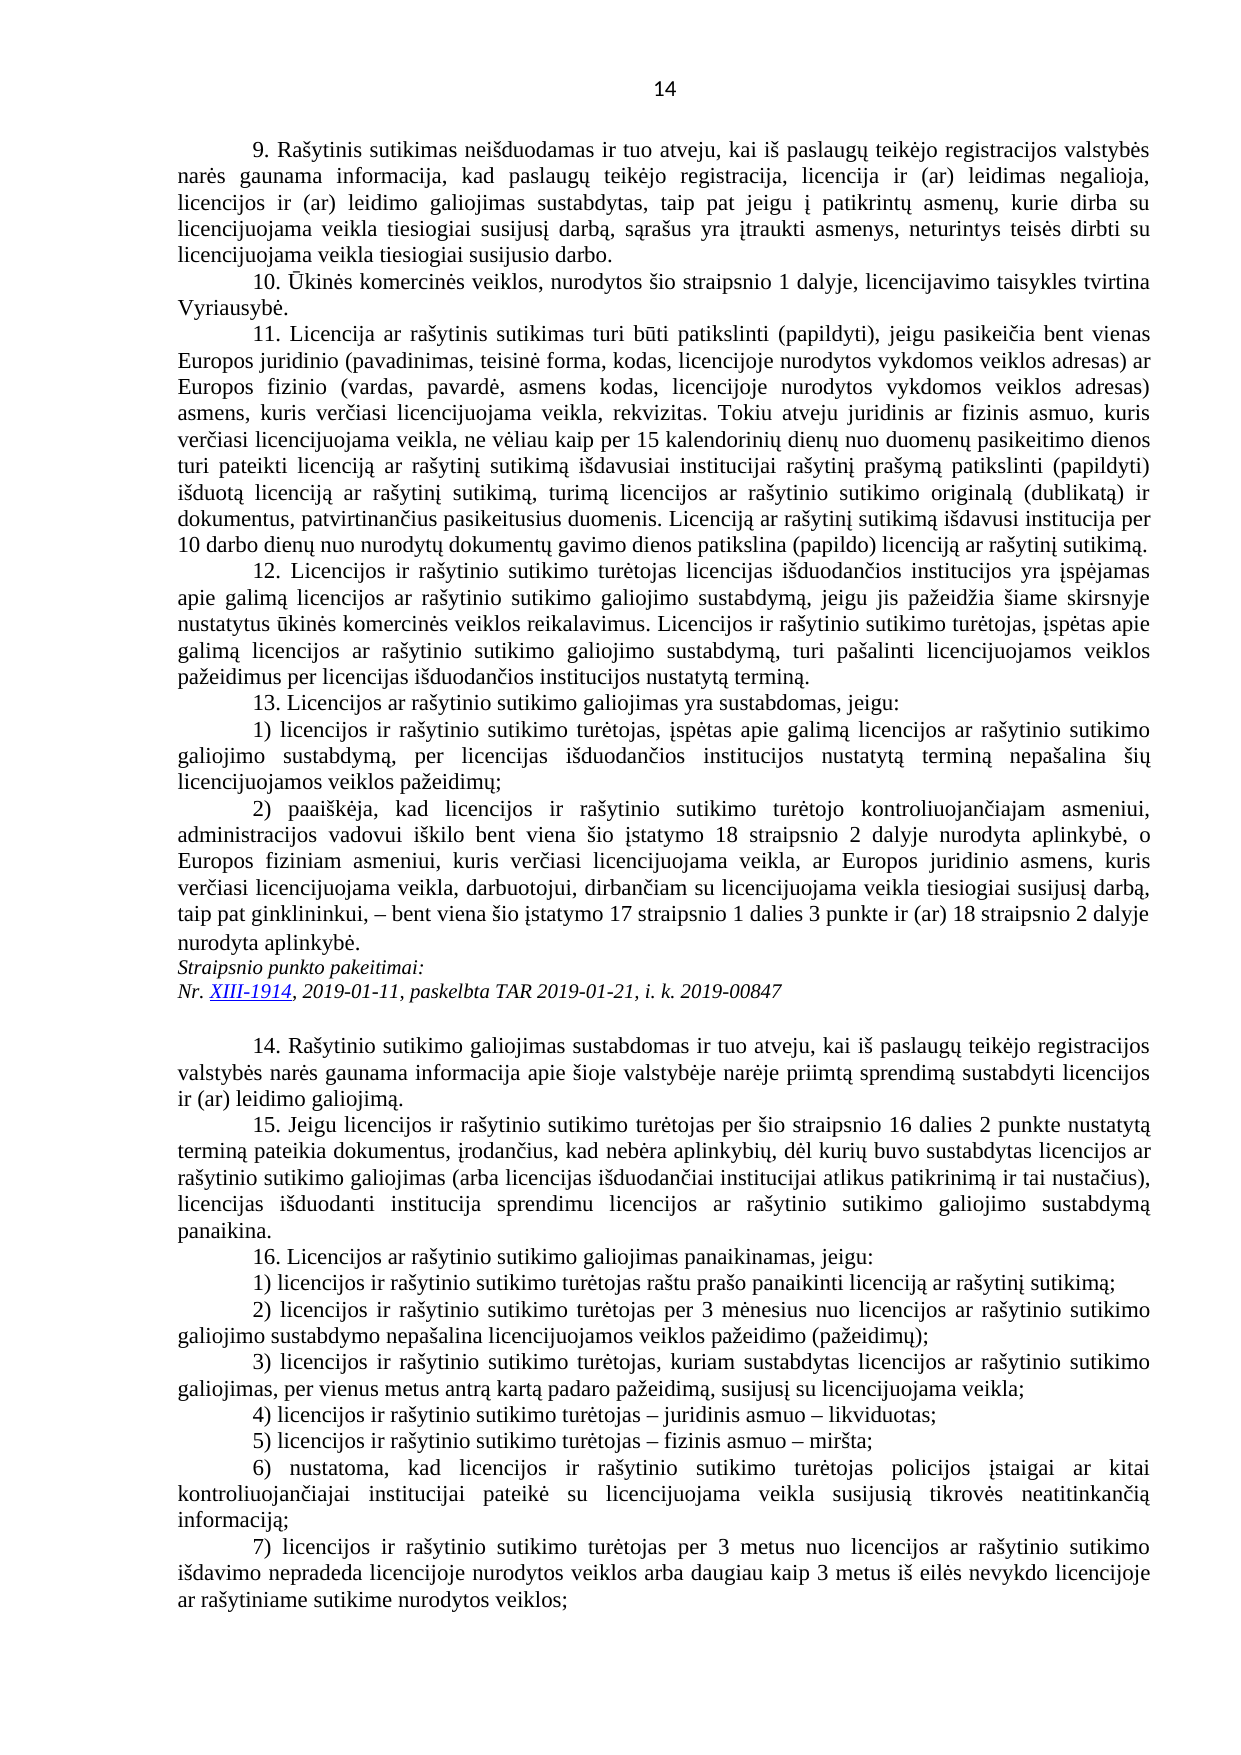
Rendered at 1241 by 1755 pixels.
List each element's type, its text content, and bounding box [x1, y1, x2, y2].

text 1) licencijos ir rašytinio sutikimo turėtojas, įspėtas apie galimą licencijos ar rašytinio sutikimo galiojimo sustabdymą, per licencijas išduodančios institucijos nustatytą terminą nepašalina šių licencijuojamos veiklos pažeidimų; [177, 716, 1152, 795]
text 16. Licencijos ar rašytinio sutikimo galiojimas panaikinamas, jeigu: [177, 1243, 1152, 1269]
text 14. Rašytinio sutikimo galiojimas sustabdomas ir tuo atveju, kai iš paslaugų teikėjo registracijos valstybės narės gaunama informacija apie šioje valstybėje narėje priimtą sprendimą sustabdyti licencijos ir (ar) leidimo galiojimą. [177, 1032, 1152, 1111]
text 4) licencijos ir rašytinio sutikimo turėtojas – juridinis asmuo – likviduotas; [177, 1401, 1152, 1427]
text 15. Jeigu licencijos ir rašytinio sutikimo turėtojas per šio straipsnio 16 dalies 2 punkte nustatytą terminą pateikia dokumentus, įrodančius, kad nebėra aplinkybių, dėl kurių buvo sustabdytas licencijos ar rašytinio sutikimo galiojimas (arba licencijas išduodančiai institucijai atlikus patikrinimą ir tai nustačius), licencijas išduodanti institucija sprendimu licencijos ar rašytinio sutikimo galiojimo sustabdymą panaikina. [177, 1111, 1152, 1243]
text 11. Licencija ar rašytinis sutikimas turi būti patikslinti (papildyti), jeigu pasikeičia bent vienas Europos juridinio (pavadinimas, teisinė forma, kodas, licencijoje nurodytos vykdomos veiklos adresas) ar Europos fizinio (vardas, pavardė, asmens kodas, licencijoje nurodytos vykdomos veiklos adresas) asmens, kuris verčiasi licencijuojama veikla, rekvizitas. Tokiu atveju juridinis ar fizinis asmuo, kuris verčiasi licencijuojama veikla, ne vėliau kaip per 15 kalendorinių dienų nuo duomenų pasikeitimo dienos turi pateikti licenciją ar rašytinį sutikimą išdavusiai institucijai rašytinį prašymą patikslinti (papildyti) išduotą licenciją ar rašytinį sutikimą, turimą licencijos ar rašytinio sutikimo originalą (dublikatą) ir dokumentus, patvirtinančius pasikeitusius duomenis. Licenciją ar rašytinį sutikimą išdavusi institucija per 10 darbo dienų nuo nurodytų dokumentų gavimo dienos patikslina (papildo) licenciją ar rašytinį sutikimą. [177, 320, 1152, 558]
text 7) licencijos ir rašytinio sutikimo turėtojas per 3 metus nuo licencijos ar rašytinio sutikimo išdavimo nepradeda licencijoje nurodytos veiklos arba daugiau kaip 3 metus iš eilės nevykdo licencijoje ar rašytiniame sutikime nurodytos veiklos; [177, 1533, 1152, 1612]
text 3) licencijos ir rašytinio sutikimo turėtojas, kuriam sustabdytas licencijos ar rašytinio sutikimo galiojimas, per vienus metus antrą kartą padaro pažeidimą, susijusį su licencijuojama veikla; [177, 1348, 1152, 1401]
text 2) licencijos ir rašytinio sutikimo turėtojas per 3 mėnesius nuo licencijos ar rašytinio sutikimo galiojimo sustabdymo nepašalina licencijuojamos veiklos pažeidimo (pažeidimų); [177, 1296, 1152, 1348]
text 10. Ūkinės komercinės veiklos, nurodytos šio straipsnio 1 dalyje, licencijavimo taisykles tvirtina Vyriausybė. [177, 268, 1152, 320]
text Nr. XIII-1914, 2019-01-11, paskelbta TAR 2019-01-21, i. k. 2019-00847 [177, 979, 1152, 1003]
text 1) licencijos ir rašytinio sutikimo turėtojas raštu prašo panaikinti licenciją ar rašytinį sutikimą; [177, 1269, 1152, 1296]
text Straipsnio punkto pakeitimai: [177, 955, 1152, 979]
text 13. Licencijos ar rašytinio sutikimo galiojimas yra sustabdomas, jeigu: [177, 689, 1152, 716]
text 9. Rašytinis sutikimas neišduodamas ir tuo atveju, kai iš paslaugų teikėjo registracijos valstybės narės gaunama informacija, kad paslaugų teikėjo registracija, licencija ir (ar) leidimas negalioja, licencijos ir (ar) leidimo galiojimas sustabdytas, taip pat jeigu į patikrintų asmenų, kurie dirba su licencijuojama veikla tiesiogiai susijusį darbą, sąrašus yra įtraukti asmenys, neturintys teisės dirbti su licencijuojama veikla tiesiogiai susijusio darbo. [177, 136, 1152, 268]
text 2) paaiškėja, kad licencijos ir rašytinio sutikimo turėtojo kontroliuojančiajam asmeniui, administracijos vadovui iškilo bent viena šio įstatymo 18 straipsnio 2 dalyje nurodyta aplinkybė, o Europos fiziniam asmeniui, kuris verčiasi licencijuojama veikla, ar Europos juridinio asmens, kuris verčiasi licencijuojama veikla, darbuotojui, dirbančiam su licencijuojama veikla tiesiogiai susijusį darbą, taip pat ginklininkui, – bent viena šio įstatymo 17 straipsnio 1 dalies 3 punkte ir (ar) 18 straipsnio 2 dalyje nurodyta aplinkybė. [177, 795, 1152, 955]
text 12. Licencijos ir rašytinio sutikimo turėtojas licencijas išduodančios institucijos yra įspėjamas apie galimą licencijos ar rašytinio sutikimo galiojimo sustabdymą, jeigu jis pažeidžia šiame skirsnyje nustatytus ūkinės komercinės veiklos reikalavimus. Licencijos ir rašytinio sutikimo turėtojas, įspėtas apie galimą licencijos ar rašytinio sutikimo galiojimo sustabdymą, turi pašalinti licencijuojamos veiklos pažeidimus per licencijas išduodančios institucijos nustatytą terminą. [177, 558, 1152, 689]
text 6) nustatoma, kad licencijos ir rašytinio sutikimo turėtojas policijos įstaigai ar kitai kontroliuojančiajai institucijai pateikė su licencijuojama veikla susijusią tikrovės neatitinkančią informaciją; [177, 1454, 1152, 1533]
text 5) licencijos ir rašytinio sutikimo turėtojas – fizinis asmuo – miršta; [177, 1427, 1152, 1454]
